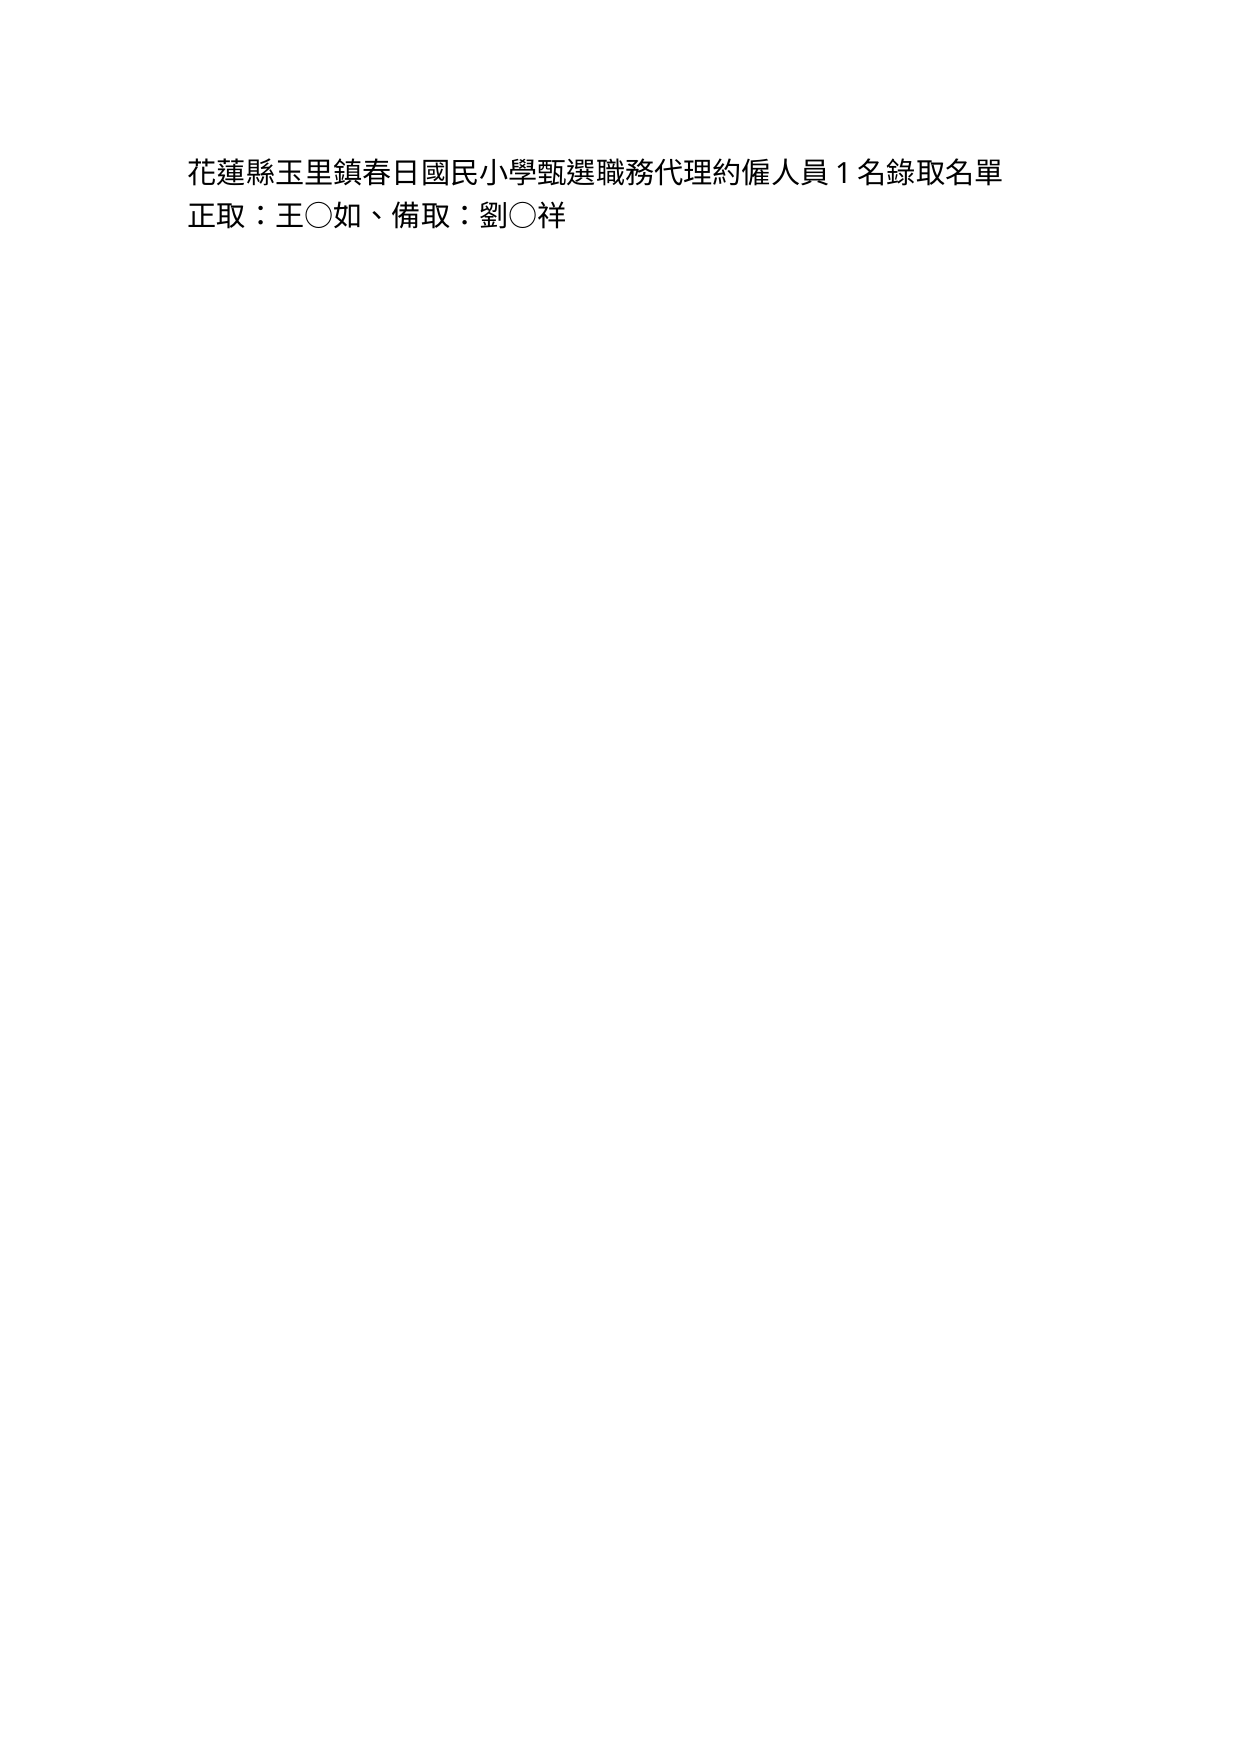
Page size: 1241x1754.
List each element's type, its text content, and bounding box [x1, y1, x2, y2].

text 花蓮縣玉里鎮春日國民小學甄選職務代理約僱人員1名錄取名單 正取：王○如、備取：劉○祥 [187, 150, 1053, 235]
